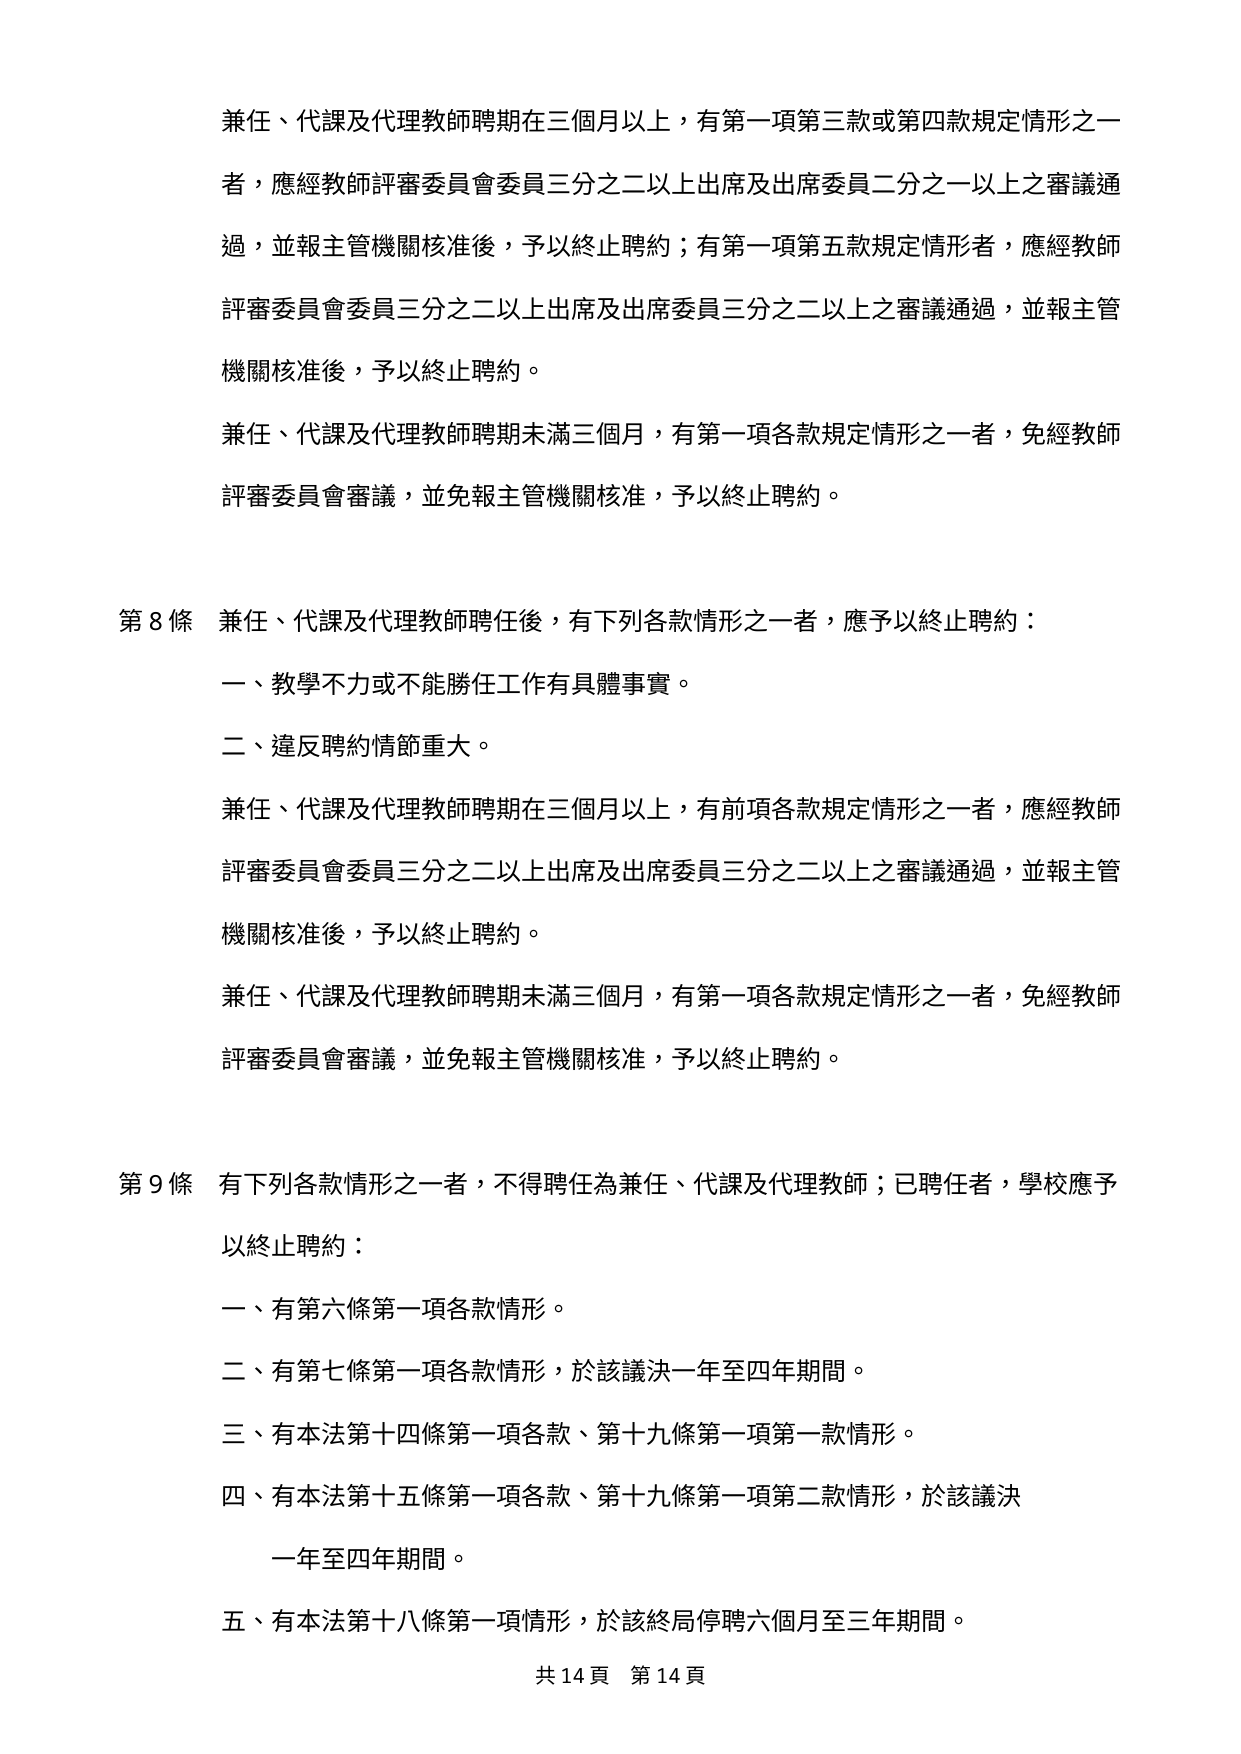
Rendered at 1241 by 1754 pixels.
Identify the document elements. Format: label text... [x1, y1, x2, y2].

text 兼任、代課及代理教師聘期在三個月以上，有前項各款規定情形之一者，應經教師評審委員會委員三分之二以上出席及出席委員三分之二以上之審議通過，並報主管機關核准後，予以終止聘約。 [221, 766, 1122, 953]
text 五、有本法第十八條第一項情形，於該終局停聘六個月至三年期間。 [221, 1578, 1122, 1641]
text 一、有第六條第一項各款情形。 [221, 1266, 1122, 1328]
text 二、違反聘約情節重大。 [221, 703, 1122, 766]
text 兼任、代課及代理教師聘期未滿三個月，有第一項各款規定情形之一者，免經教師評審委員會審議，並免報主管機關核准，予以終止聘約。 [221, 391, 1122, 516]
text 一年至四年期間。 [221, 1516, 1122, 1578]
text 第8條 兼任、代課及代理教師聘任後，有下列各款情形之一者，應予以終止聘約： [118, 578, 1122, 641]
text 兼任、代課及代理教師聘期未滿三個月，有第一項各款規定情形之一者，免經教師評審委員會審議，並免報主管機關核准，予以終止聘約。 [221, 953, 1122, 1078]
text 第9條 有下列各款情形之一者，不得聘任為兼任、代課及代理教師；已聘任者，學校應予以終止聘約： [118, 1141, 1122, 1266]
text 四、有本法第十五條第一項各款、第十九條第一項第二款情形，於該議決 [221, 1453, 1122, 1516]
text 三、有本法第十四條第一項各款、第十九條第一項第一款情形。 [221, 1391, 1122, 1453]
text 一、教學不力或不能勝任工作有具體事實。 [221, 641, 1122, 703]
text 二、有第七條第一項各款情形，於該議決一年至四年期間。 [221, 1328, 1122, 1391]
text 兼任、代課及代理教師聘期在三個月以上，有第一項第三款或第四款規定情形之一者，應經教師評審委員會委員三分之二以上出席及出席委員二分之一以上之審議通過，並報主管機關核准後，予以終止聘約；有第一項第五款規定情形者，應經教師評審委員會委員三分之二以上出席及出席委員三分之二以上之審議通過，並報主管機關核准後，予以終止聘約。 [221, 78, 1122, 391]
